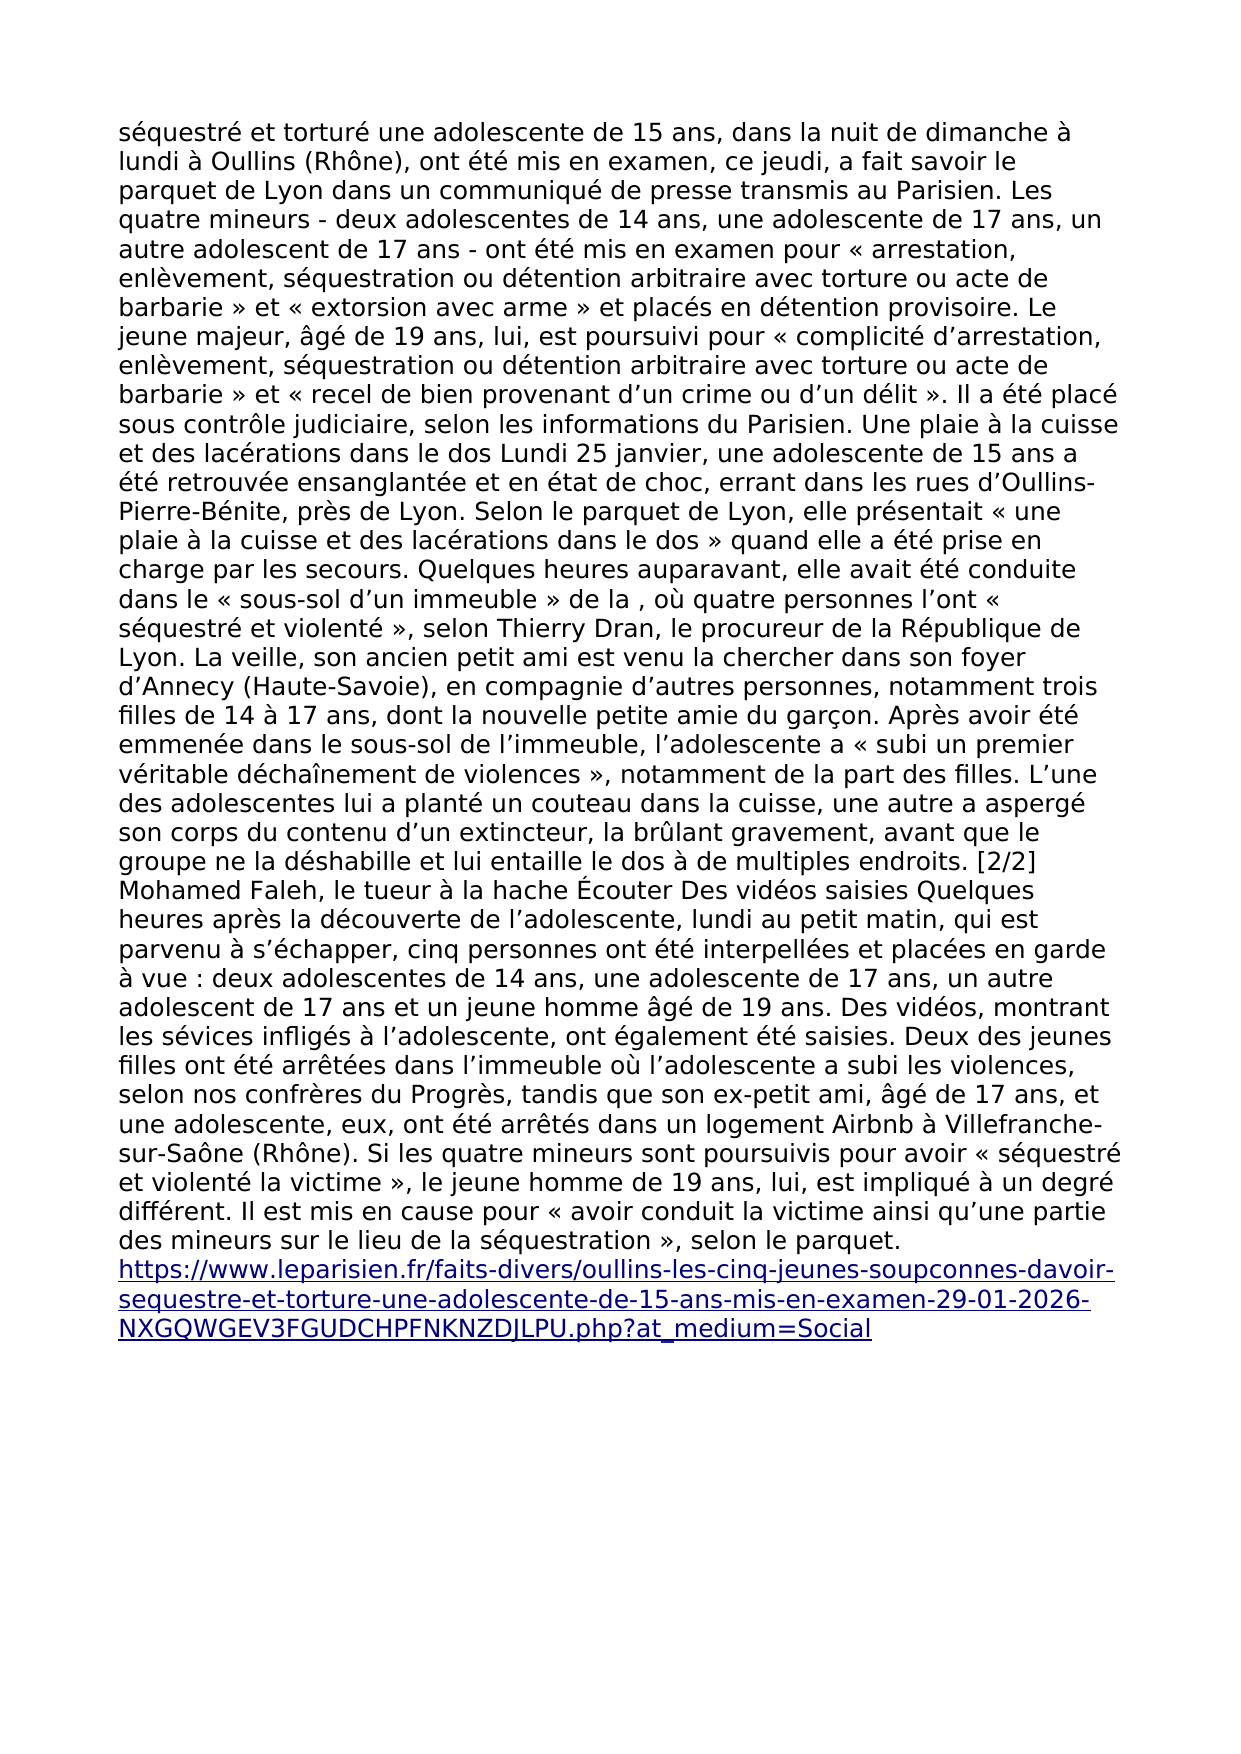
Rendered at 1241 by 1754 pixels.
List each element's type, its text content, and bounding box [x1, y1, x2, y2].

text séquestré et torturé une adolescente de 15 ans, dans la nuit de dimanche à lundi à Oullins (Rhône), ont été mis en examen, ce jeudi, a fait savoir le parquet de Lyon dans un communiqué de presse transmis au Parisien. Les quatre mineurs - deux adolescentes de 14 ans, une adolescente de 17 ans, un autre adolescent de 17 ans - ont été mis en examen pour « arrestation, enlèvement, séquestration ou détention arbitraire avec torture ou acte de barbarie » et « extorsion avec arme » et placés en détention provisoire. Le jeune majeur, âgé de 19 ans, lui, est poursuivi pour « complicité d’arrestation, enlèvement, séquestration ou détention arbitraire avec torture ou acte de barbarie » et « recel de bien provenant d’un crime ou d’un délit ». Il a été placé sous contrôle judiciaire, selon les informations du Parisien. Une plaie à la cuisse et des lacérations dans le dos Lundi 25 janvier, une adolescente de 15 ans a été retrouvée ensanglantée et en état de choc, errant dans les rues d’Oullins-Pierre-Bénite, près de Lyon. Selon le parquet de Lyon, elle présentait « une plaie à la cuisse et des lacérations dans le dos » quand elle a été prise en charge par les secours. Quelques heures auparavant, elle avait été conduite dans le « sous-sol d’un immeuble » de la , où quatre personnes l’ont « séquestré et violenté », selon Thierry Dran, le procureur de la République de Lyon. La veille, son ancien petit ami est venu la chercher dans son foyer d’Annecy (Haute-Savoie), en compagnie d’autres personnes, notamment trois filles de 14 à 17 ans, dont la nouvelle petite amie du garçon. Après avoir été emmenée dans le sous-sol de l’immeuble, l’adolescente a « subi un premier véritable déchaînement de violences », notamment de la part des filles. L’une des adolescentes lui a planté un couteau dans la cuisse, une autre a aspergé son corps du contenu d’un extincteur, la brûlant gravement, avant que le groupe ne la déshabille et lui entaille le dos à de multiples endroits. [2/2] Mohamed Faleh, le tueur à la hache Écouter Des vidéos saisies Quelques heures après la découverte de l’adolescente, lundi au petit matin, qui est parvenu à s’échapper, cinq personnes ont été interpellées et placées en garde à vue : deux adolescentes de 14 ans, une adolescente de 17 ans, un autre adolescent de 17 ans et un jeune homme âgé de 19 ans. Des vidéos, montrant les sévices infligés à l’adolescente, ont également été saisies. Deux des jeunes filles ont été arrêtées dans l’immeuble où l’adolescente a subi les violences, selon nos confrères du Progrès, tandis que son ex-petit ami, âgé de 17 ans, et une adolescente, eux, ont été arrêtés dans un logement Airbnb à Villefranche-sur-Saône (Rhône). Si les quatre mineurs sont poursuivis pour avoir « séquestré et violenté la victime », le jeune homme de 19 ans, lui, est impliqué à un degré différent. Il est mis en cause pour « avoir conduit la victime ainsi qu’une partie des mineurs sur le lieu de la séquestration », selon le parquet. https://www.leparisien.fr/faits-divers/oullins-les-cinq-jeunes-soupconnes-davoir-sequestre-et-torture-une-adolescente-de-15-ans-mis-en-examen-29-01-2026-NXGQWGEV3FGUDCHPFNKNZDJLPU.php?at_medium=Social [118, 118, 1122, 1343]
